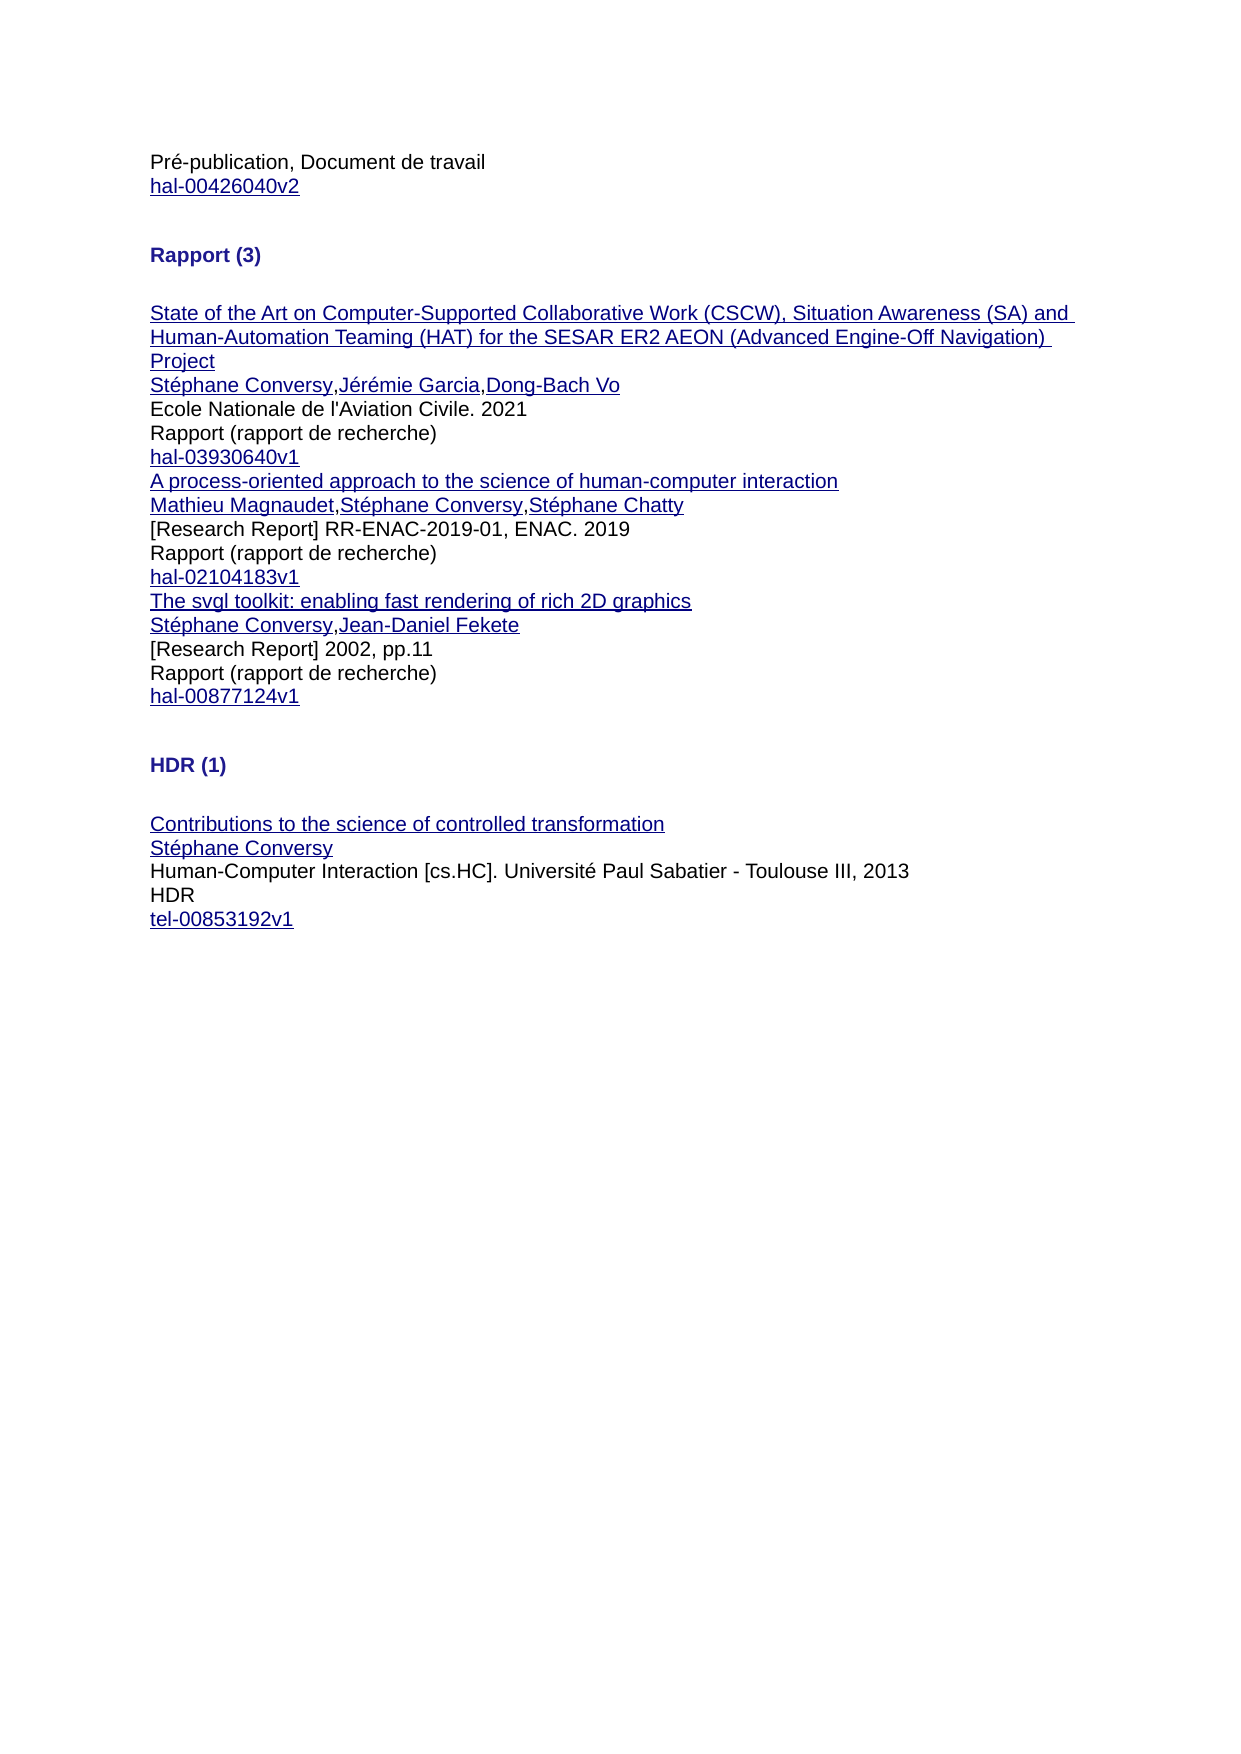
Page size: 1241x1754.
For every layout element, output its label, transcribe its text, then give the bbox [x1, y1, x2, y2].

table_cell The svgl toolkit: enabling fast rendering of rich 2D graphics Stéphane Conversy,Jean-Daniel Fekete [Research Report] 2002, pp.11 Rapport (rapport de recherche) hal-00877124v1 [150, 589, 1090, 708]
table_header Contributions to the science of controlled transformation Stéphane Conversy Human-Computer Interaction [cs.HC]. Université Paul Sabatier - Toulouse III, 2013 HDR tel-00853192v1 [150, 811, 1090, 931]
subtitle HDR (1) [150, 753, 1090, 777]
table_cell A process-oriented approach to the science of human-computer interaction Mathieu Magnaudet,Stéphane Conversy,Stéphane Chatty [Research Report] RR-ENAC-2019-01, ENAC. 2019 Rapport (rapport de recherche) hal-02104183v1 [150, 469, 1090, 588]
table_header State of the Art on Computer-Supported Collaborative Work (CSCW), Situation Awareness (SA) and Human-Automation Teaming (HAT) for the SESAR ER2 AEON (Advanced Engine-Off Navigation) Project Stéphane Conversy,Jérémie Garcia,Dong-Bach Vo Ecole Nationale de l'Aviation Civile. 2021 Rapport (rapport de recherche) hal-03930640v1 [150, 301, 1090, 469]
subtitle Rapport (3) [150, 243, 1090, 267]
table_cell Pré-publication, Document de travail hal-00426040v2 [150, 150, 1090, 198]
